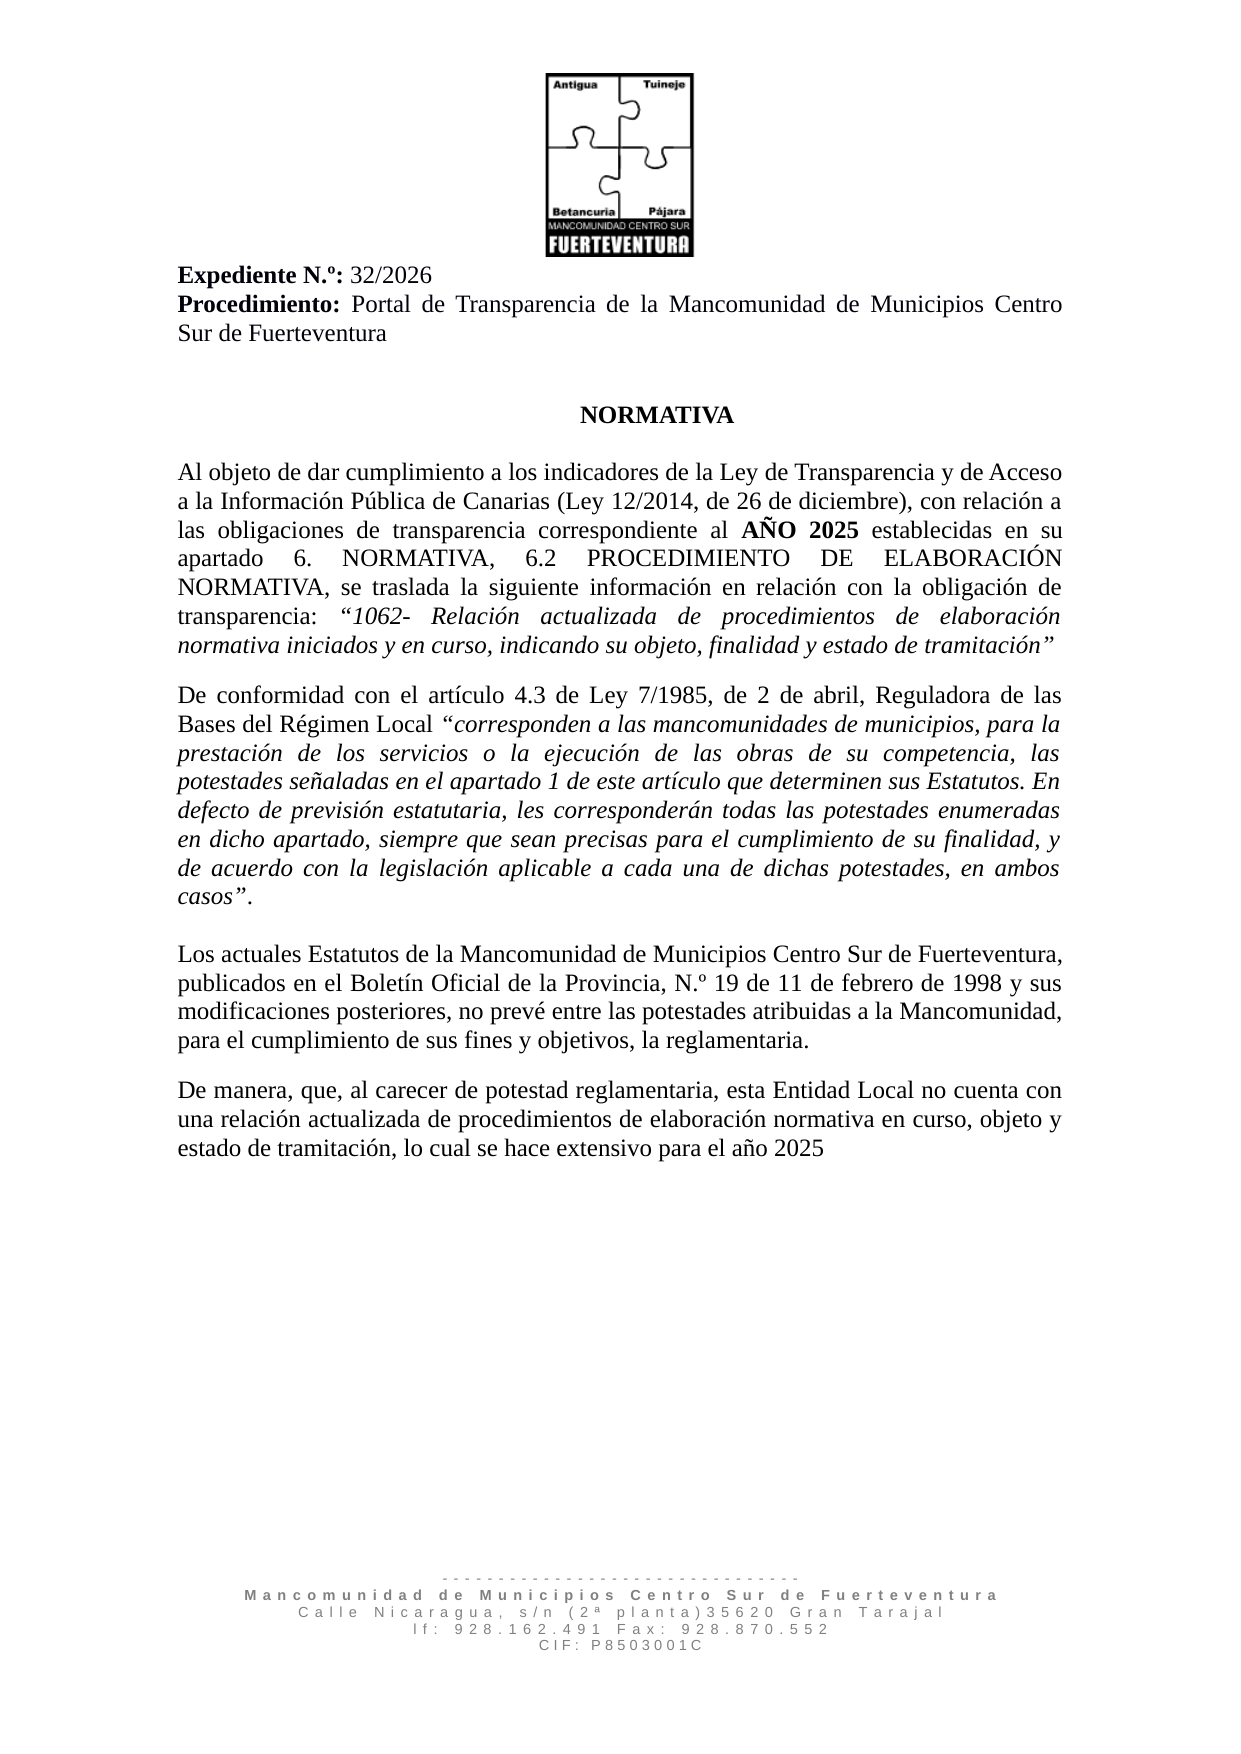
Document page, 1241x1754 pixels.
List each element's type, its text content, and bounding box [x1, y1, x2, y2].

text Expediente N.º: 32/2026 [177, 261, 1063, 289]
text De manera, que, al carecer de potestad reglamentaria, esta Entidad Local no cuenta con una relación actualizada de procedimientos de elaboración normativa en curso, objeto y estado de tramitación, lo cual se hace extensivo para el año 2025 [177, 1076, 1063, 1162]
text Procedimiento: Portal de Transparencia de la Mancomunidad de Municipios Centro Sur de Fuerteventura [177, 289, 1063, 347]
text De conformidad con el artículo 4.3 de Ley 7/1985, de 2 de abril, Reguladora de las Bases del Régimen Local “corresponden a las mancomunidades de municipios, para la prestación de los servicios o la ejecución de las obras de su competencia, las potestades señaladas en el apartado 1 de este artículo que determinen sus Estatutos. En defecto de previsión estatutaria, les corresponderán todas las potestades enumeradas en dicho apartado, siempre que sean precisas para el cumplimiento de su finalidad, y de acuerdo con la legislación aplicable a cada una de dichas potestades, en ambos casos”. [177, 680, 1063, 910]
text Los actuales Estatutos de la Mancomunidad de Municipios Centro Sur de Fuerteventura, publicados en el Boletín Oficial de la Provincia, N.º 19 de 11 de febrero de 1998 y sus modificaciones posteriores, no prevé entre las potestades atribuidas a la Mancomunidad, para el cumplimiento de sus fines y objetivos, la reglamentaria. [177, 939, 1063, 1054]
text NORMATIVA [177, 400, 1063, 428]
text Al objeto de dar cumplimiento a los indicadores de la Ley de Transparencia y de Acceso a la Información Pública de Canarias (Ley 12/2014, de 26 de diciembre), con relación a las obligaciones de transparencia correspondiente al AÑO 2025 establecidas en su apartado 6. NORMATIVA, 6.2 PROCEDIMIENTO DE ELABORACIÓN NORMATIVA, se traslada la siguiente información en relación con la obligación de transparencia: “1062- Relación actualizada de procedimientos de elaboración normativa iniciados y en curso, indicando su objeto, finalidad y estado de tramitación” [177, 457, 1063, 658]
